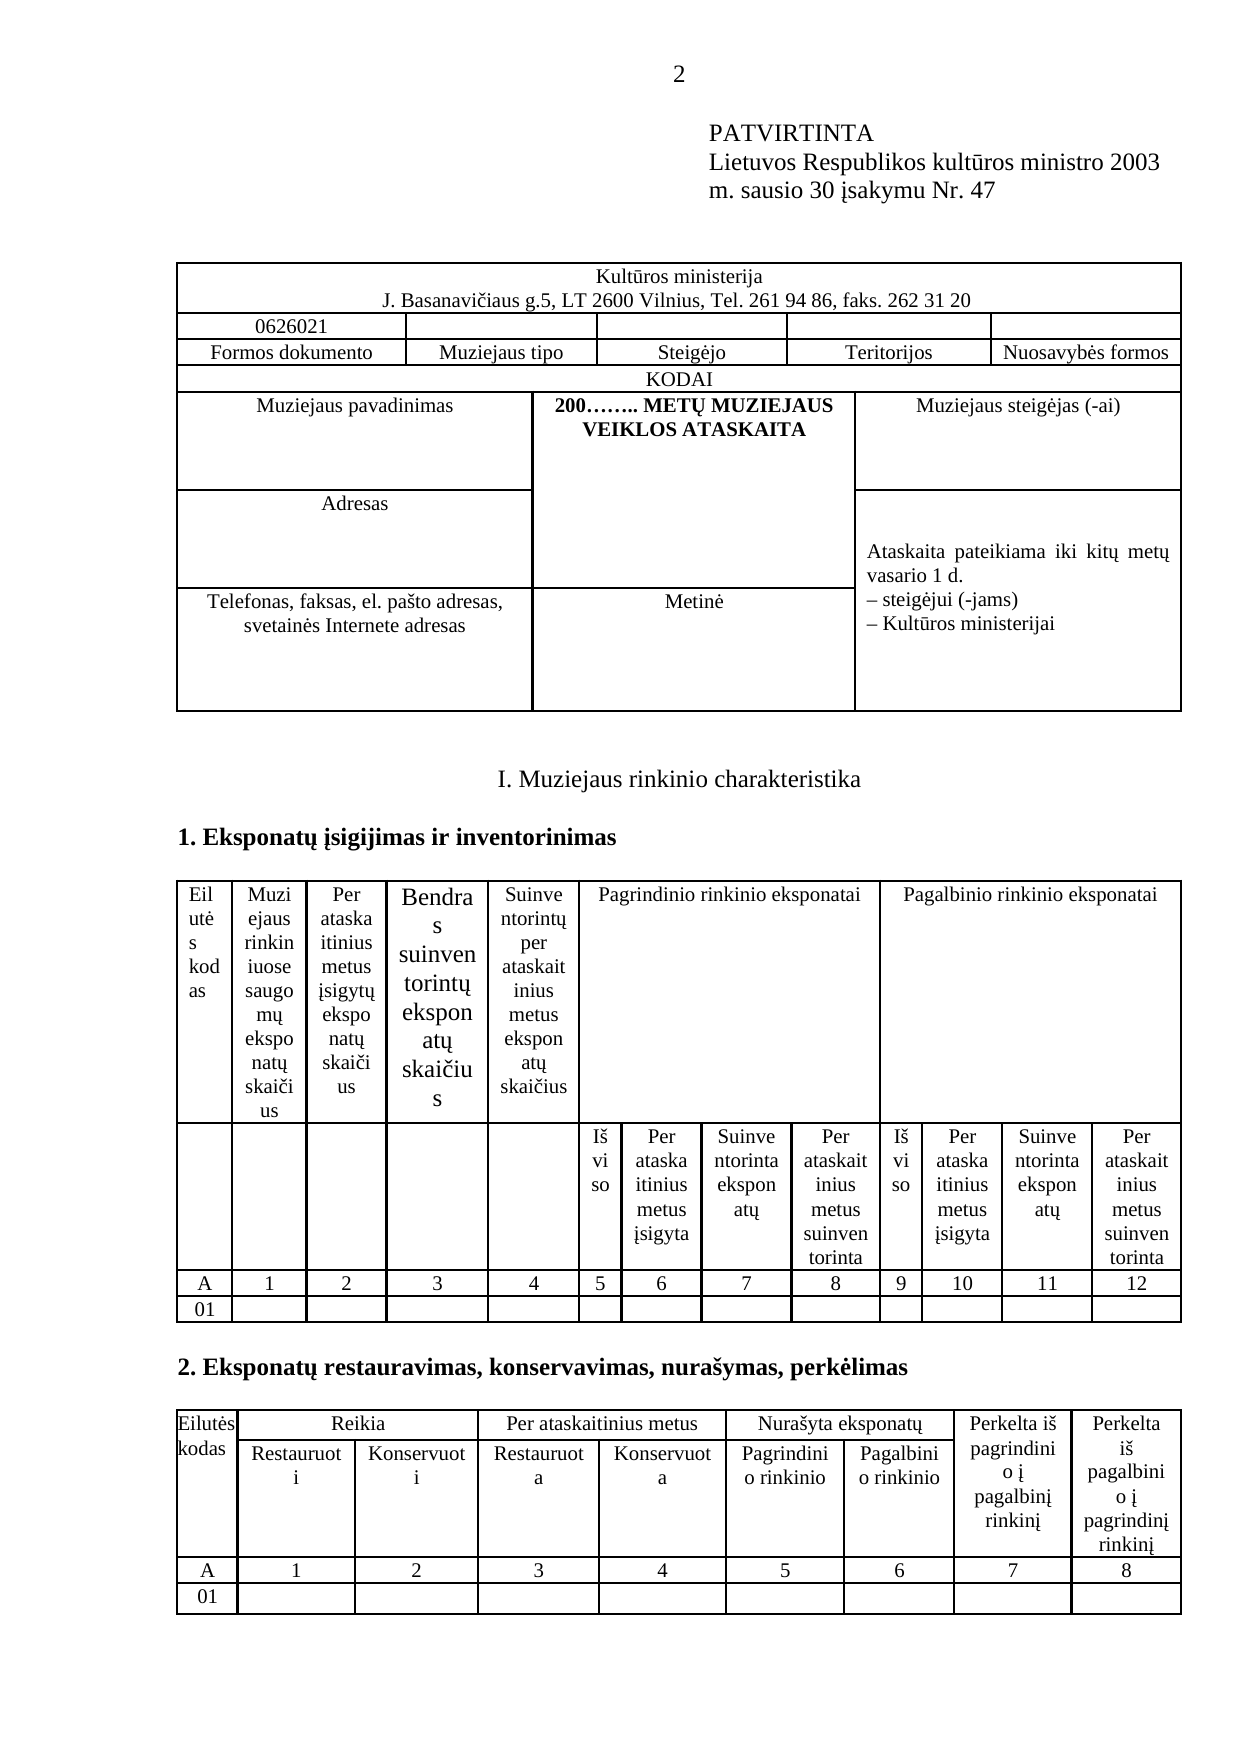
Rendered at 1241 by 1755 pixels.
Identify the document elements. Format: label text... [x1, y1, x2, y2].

table_header Suinventorintų per ataskaitinius metus eksponatų skaičius [489, 882, 578, 1122]
table_cell KODAI [178, 366, 1180, 391]
table_header Muziejaus rinkiniuose saugomų eksponatų skaičius [233, 882, 305, 1122]
text 1. Eksponatų įsigijimas ir inventorinimas [177, 822, 1181, 851]
table_cell Ataskaita pateikiama iki kitų metų vasario 1 d. – steigėjui (-jams) – Kultūros ministerijai [856, 491, 1180, 709]
table_cell Iš viso [580, 1124, 620, 1269]
table_cell Per ataskaitinius metus suinventorinta [793, 1124, 879, 1269]
table_cell [598, 314, 786, 338]
table_cell [845, 1584, 953, 1613]
table_cell [479, 1584, 598, 1613]
table_cell Adresas [178, 491, 531, 587]
table_cell [533, 712, 597, 736]
table_cell 0626021 [178, 314, 405, 338]
table_cell [793, 1297, 879, 1321]
table_cell 4 [600, 1558, 725, 1582]
table_cell Formos dokumento [178, 340, 405, 364]
table_cell 8 [1073, 1558, 1180, 1582]
table_cell Suinventorinta eksponatų [703, 1124, 790, 1269]
table_cell [356, 1584, 477, 1613]
table_header Per ataskaitinius metus įsigytų eksponatų skaičius [308, 882, 385, 1122]
table_cell 11 [1003, 1271, 1091, 1295]
table_cell [727, 1584, 843, 1613]
table_cell [178, 1124, 231, 1269]
table_cell 7 [955, 1558, 1070, 1582]
table_cell Restauruota [479, 1441, 598, 1556]
table_cell 5 [580, 1271, 620, 1295]
table_cell [991, 712, 1181, 736]
table_cell [308, 1124, 385, 1269]
table_cell 5 [727, 1558, 843, 1582]
table_cell Metinė [534, 589, 854, 709]
table_header Pagrindinio rinkinio eksponatai [580, 882, 879, 1122]
table_cell 8 [793, 1271, 879, 1295]
table_cell 2 [308, 1271, 385, 1295]
table_cell [580, 1297, 620, 1321]
table_cell 3 [479, 1558, 598, 1582]
text PATVIRTINTA [177, 118, 1181, 147]
table_cell [923, 1297, 1001, 1321]
table_cell [233, 1124, 305, 1269]
table_header Reikia [239, 1411, 477, 1439]
table_cell [600, 1584, 725, 1613]
table_cell Per ataskaitinius metus įsigyta [623, 1124, 700, 1269]
table_cell [623, 1297, 700, 1321]
table_header Per ataskaitinius metus [479, 1411, 725, 1439]
table_cell 1 [233, 1271, 305, 1295]
table_cell [489, 1297, 578, 1321]
table_header Pagalbinio rinkinio eksponatai [881, 882, 1180, 1122]
table_cell [597, 712, 787, 736]
text m. sausio 30 įsakymu Nr. 47 [177, 176, 1181, 204]
table_cell [308, 1297, 385, 1321]
table_cell Teritorijos [788, 340, 990, 364]
table_cell [233, 1297, 305, 1321]
table_cell Per ataskaitinius metus suinventorinta [1093, 1124, 1180, 1269]
table_cell [1073, 1584, 1180, 1613]
table_cell [703, 1297, 790, 1321]
table_cell 12 [1093, 1271, 1180, 1295]
table_cell A [178, 1271, 231, 1295]
table_cell [489, 1124, 578, 1269]
table_cell 1 [239, 1558, 354, 1582]
table_cell [992, 314, 1180, 338]
table_cell Per ataskaitinius metus įsigyta [923, 1124, 1001, 1269]
table_cell 01 [178, 1584, 236, 1613]
table_cell [787, 712, 855, 736]
table_cell Restauruoti [239, 1441, 354, 1556]
table_cell A [178, 1558, 236, 1582]
table_cell 3 [388, 1271, 487, 1295]
table_cell Steigėjo [598, 340, 786, 364]
table_cell Muziejaus steigėjas (-ai) [856, 393, 1180, 489]
table_cell 9 [881, 1271, 921, 1295]
table_cell 4 [489, 1271, 578, 1295]
table_cell Konservuoti [356, 1441, 477, 1556]
text Lietuvos Respublikos kultūros ministro 2003 [177, 147, 1181, 176]
table_cell [388, 1297, 487, 1321]
table_cell 6 [845, 1558, 953, 1582]
table_cell Suinventorinta eksponatų [1003, 1124, 1091, 1269]
table_cell [407, 314, 596, 338]
text 2. Eksponatų restauravimas, konservavimas, nurašymas, perkėlimas [177, 1352, 1181, 1381]
table_cell [388, 1124, 487, 1269]
table_header Kultūros ministerija J. Basanavičiaus g.5, LT 2600 Vilnius, Tel. 261 94 86, faks. 262 31 20 [178, 264, 1180, 312]
table_cell [1093, 1297, 1180, 1321]
table_cell 10 [923, 1271, 1001, 1295]
table_header Nurašyta eksponatų [727, 1411, 953, 1439]
table_cell 2 [356, 1558, 477, 1582]
table_header Eilutės kodas [178, 1411, 236, 1556]
table_cell [239, 1584, 354, 1613]
table_cell 01 [178, 1297, 231, 1321]
table_cell Telefonas, faksas, el. pašto adresas, svetainės Internete adresas [178, 589, 531, 709]
text I. Muziejaus rinkinio charakteristika [177, 764, 1181, 793]
table_cell [1003, 1297, 1091, 1321]
table_cell Konservuota [600, 1441, 725, 1556]
table_cell Muziejaus pavadinimas [178, 393, 531, 489]
table_cell [406, 712, 532, 736]
table_header Perkelta iš pagrindinio į pagalbinį rinkinį [955, 1411, 1070, 1556]
table_cell [788, 314, 990, 338]
table_cell Nuosavybės formos [992, 340, 1180, 364]
table_header Perkelta iš pagalbinio į pagrindinį rinkinį [1073, 1411, 1180, 1556]
table_cell [855, 712, 991, 736]
table_cell Iš viso [881, 1124, 921, 1269]
table_cell 7 [703, 1271, 790, 1295]
table_cell [177, 712, 406, 736]
table_header Bendras suinventorintų eksponatų skaičius [388, 882, 487, 1122]
table_header Eilutės kodas [178, 882, 231, 1122]
table_cell Pagrindinio rinkinio [727, 1441, 843, 1556]
table_cell [955, 1584, 1070, 1613]
table_cell 200…….. METŲ MUZIEJAUS VEIKLOS ATASKAITA [534, 393, 854, 587]
table_cell 6 [623, 1271, 700, 1295]
table_cell [881, 1297, 921, 1321]
table_cell Muziejaus tipo [407, 340, 596, 364]
table_cell Pagalbinio rinkinio [845, 1441, 953, 1556]
